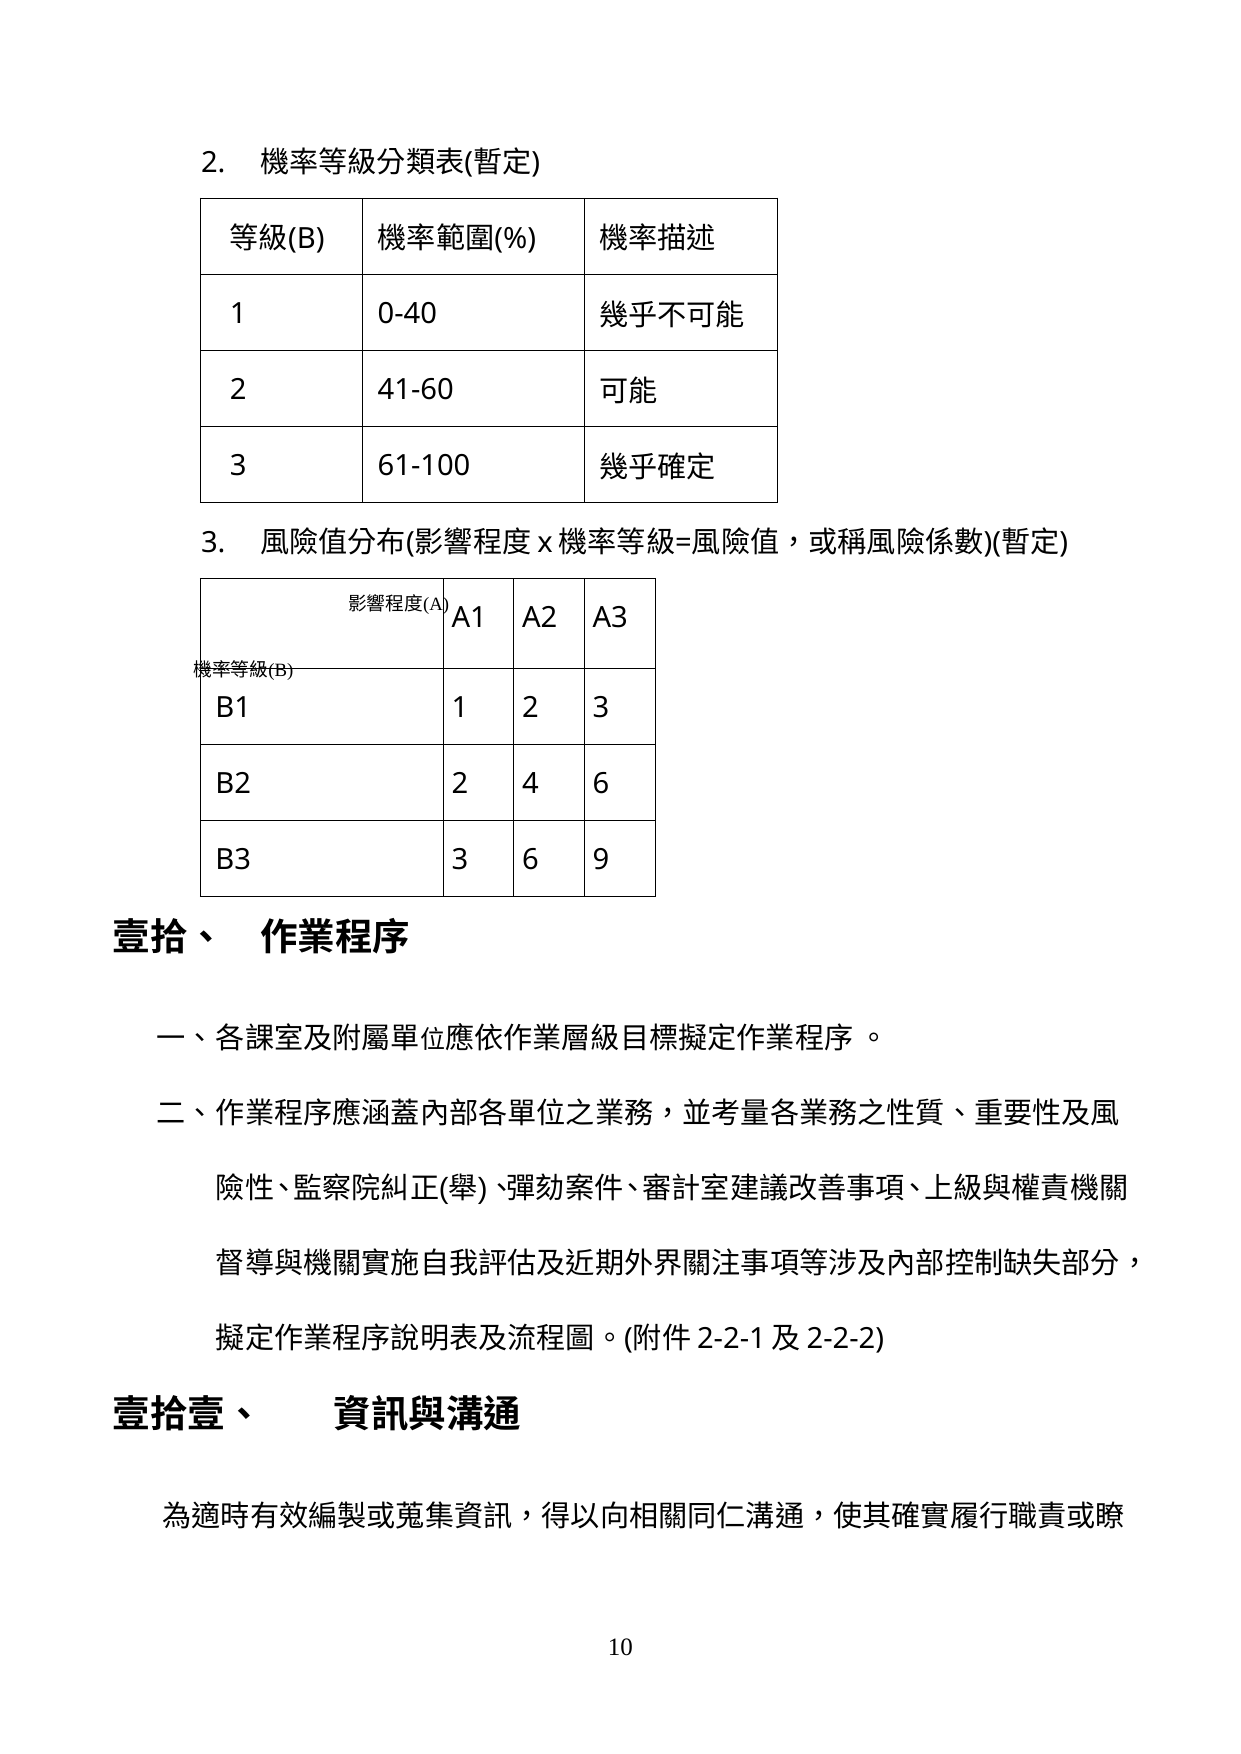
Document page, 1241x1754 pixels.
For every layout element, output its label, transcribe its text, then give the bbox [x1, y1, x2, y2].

list 作業程序應涵蓋內部各單位之業務，並考量各業務之性質、重要性及風險性、監察院糾正(舉)、彈劾案件、審計室建議改善事項、上級與權責機關督導與機關實施自我評估及近期外界關注事項等涉及內部控制缺失部分，擬定作業程序說明表及流程圖。(附件2-2-1及2-2-2) [156, 1074, 1128, 1374]
table_cell 3 [201, 427, 362, 502]
table_cell B2 [201, 745, 443, 819]
table_cell 2 [444, 745, 513, 819]
text 為適時有效編製或蒐集資訊，得以向相關同仁溝通，使其確實履行職責或瞭 [162, 1476, 1128, 1551]
table_cell 3 [444, 821, 513, 896]
table_cell 幾乎不可能 [585, 275, 777, 350]
table_header 機率描述 [585, 199, 777, 274]
table_header 機率範圍(%) [363, 199, 584, 274]
table_cell 1 [201, 275, 362, 350]
table_header [444, 581, 471, 622]
table_cell 2 [201, 351, 362, 426]
table_header [178, 648, 200, 689]
table_header A3 [585, 579, 655, 667]
table_cell B1 [201, 669, 443, 743]
subtitle 作業程序 [112, 897, 1128, 972]
table_cell 41-60 [363, 351, 584, 426]
table_header [457, 610, 463, 618]
table_cell 9 [585, 821, 655, 896]
table_header A1 [444, 579, 513, 667]
table_cell 可能 [585, 351, 777, 426]
table_header 等級(B) [201, 199, 362, 274]
list 機率等級分類表(暫定) [201, 123, 1128, 198]
table_cell 0-40 [363, 275, 584, 350]
table_header [201, 669, 316, 689]
list 各課室及附屬單位應依作業層級目標擬定作業程序 。 [156, 999, 1128, 1074]
table_cell 1 [444, 669, 513, 743]
table_cell 幾乎確定 [585, 427, 777, 502]
table_cell 6 [514, 821, 584, 896]
table_cell 4 [514, 745, 584, 819]
table_cell B3 [201, 821, 443, 896]
table_header [201, 579, 443, 668]
subtitle 資訊與溝通 [112, 1374, 1128, 1449]
table_cell 6 [585, 745, 655, 819]
table_cell 2 [514, 669, 584, 743]
list 風險值分布(影響程度x機率等級=風險值，或稱風險係數)(暫定) [201, 503, 1128, 578]
table_cell 3 [585, 669, 655, 743]
table_cell 61-100 [363, 427, 584, 502]
table_header A2 [514, 579, 584, 667]
